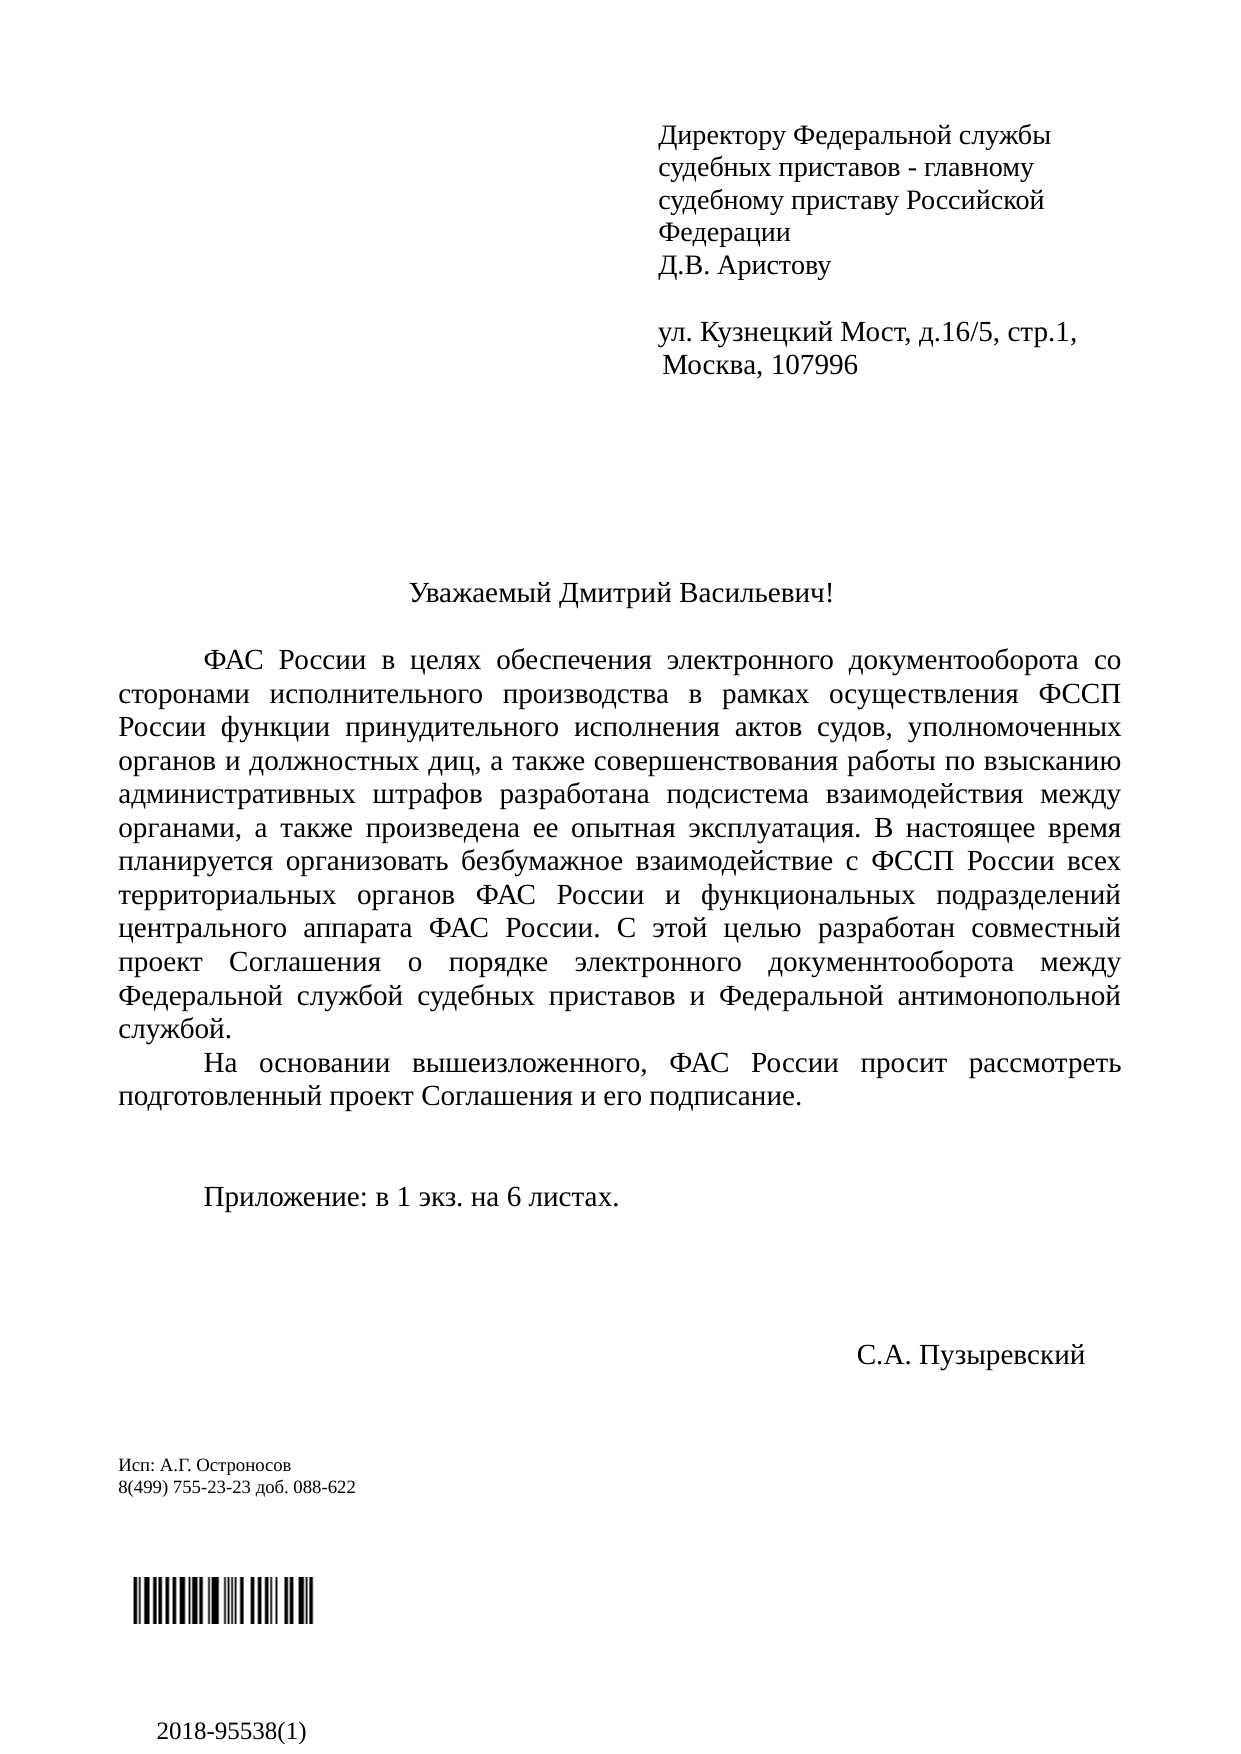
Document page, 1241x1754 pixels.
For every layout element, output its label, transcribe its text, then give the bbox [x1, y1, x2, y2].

text Уважаемый Дмитрий Васильевич! [118, 575, 1122, 609]
text Директору Федеральной службы судебных приставов - главному судебному приставу Российской Федерации [658, 118, 1122, 248]
text Москва, 107996 [648, 347, 1122, 381]
text ул. Кузнецкий Мост, д.16/5, стр.1, [646, 314, 1122, 347]
text 8(499) 755-23-23 доб. 088-622 [118, 1476, 1122, 1497]
text Исп: А.Г. Остроносов [118, 1454, 1122, 1476]
text Д.В. Аристову [658, 248, 1122, 280]
picture [118, 1577, 331, 1624]
text ФАС России в целях обеспечения электронного документооборота со сторонами исполнительного производства в рамках осуществления ФССП России функции принудительного исполнения актов судов, уполномоченных органов и должностных диц, а также совершенствования работы по взысканию административных штрафов разработана подсистема взаимодействия между органами, а также произведена ее опытная эксплуатация. В настоящее время планируется организовать безбумажное взаимодействие с ФССП России всех территориальных органов ФАС России и функциональных подразделений центрального аппарата ФАС России. С этой целью разработан совместный проект Соглашения о порядке электронного докуменнтооборота между Федеральной службой судебных приставов и Федеральной антимонопольной службой. [118, 642, 1122, 1045]
text На основании вышеизложенного, ФАС России просит рассмотреть подготовленный проект Соглашения и его подписание. [118, 1045, 1122, 1112]
text Приложение: в 1 экз. на 6 листах. [118, 1179, 1122, 1212]
text С.А. Пузыревский [118, 1337, 1122, 1371]
